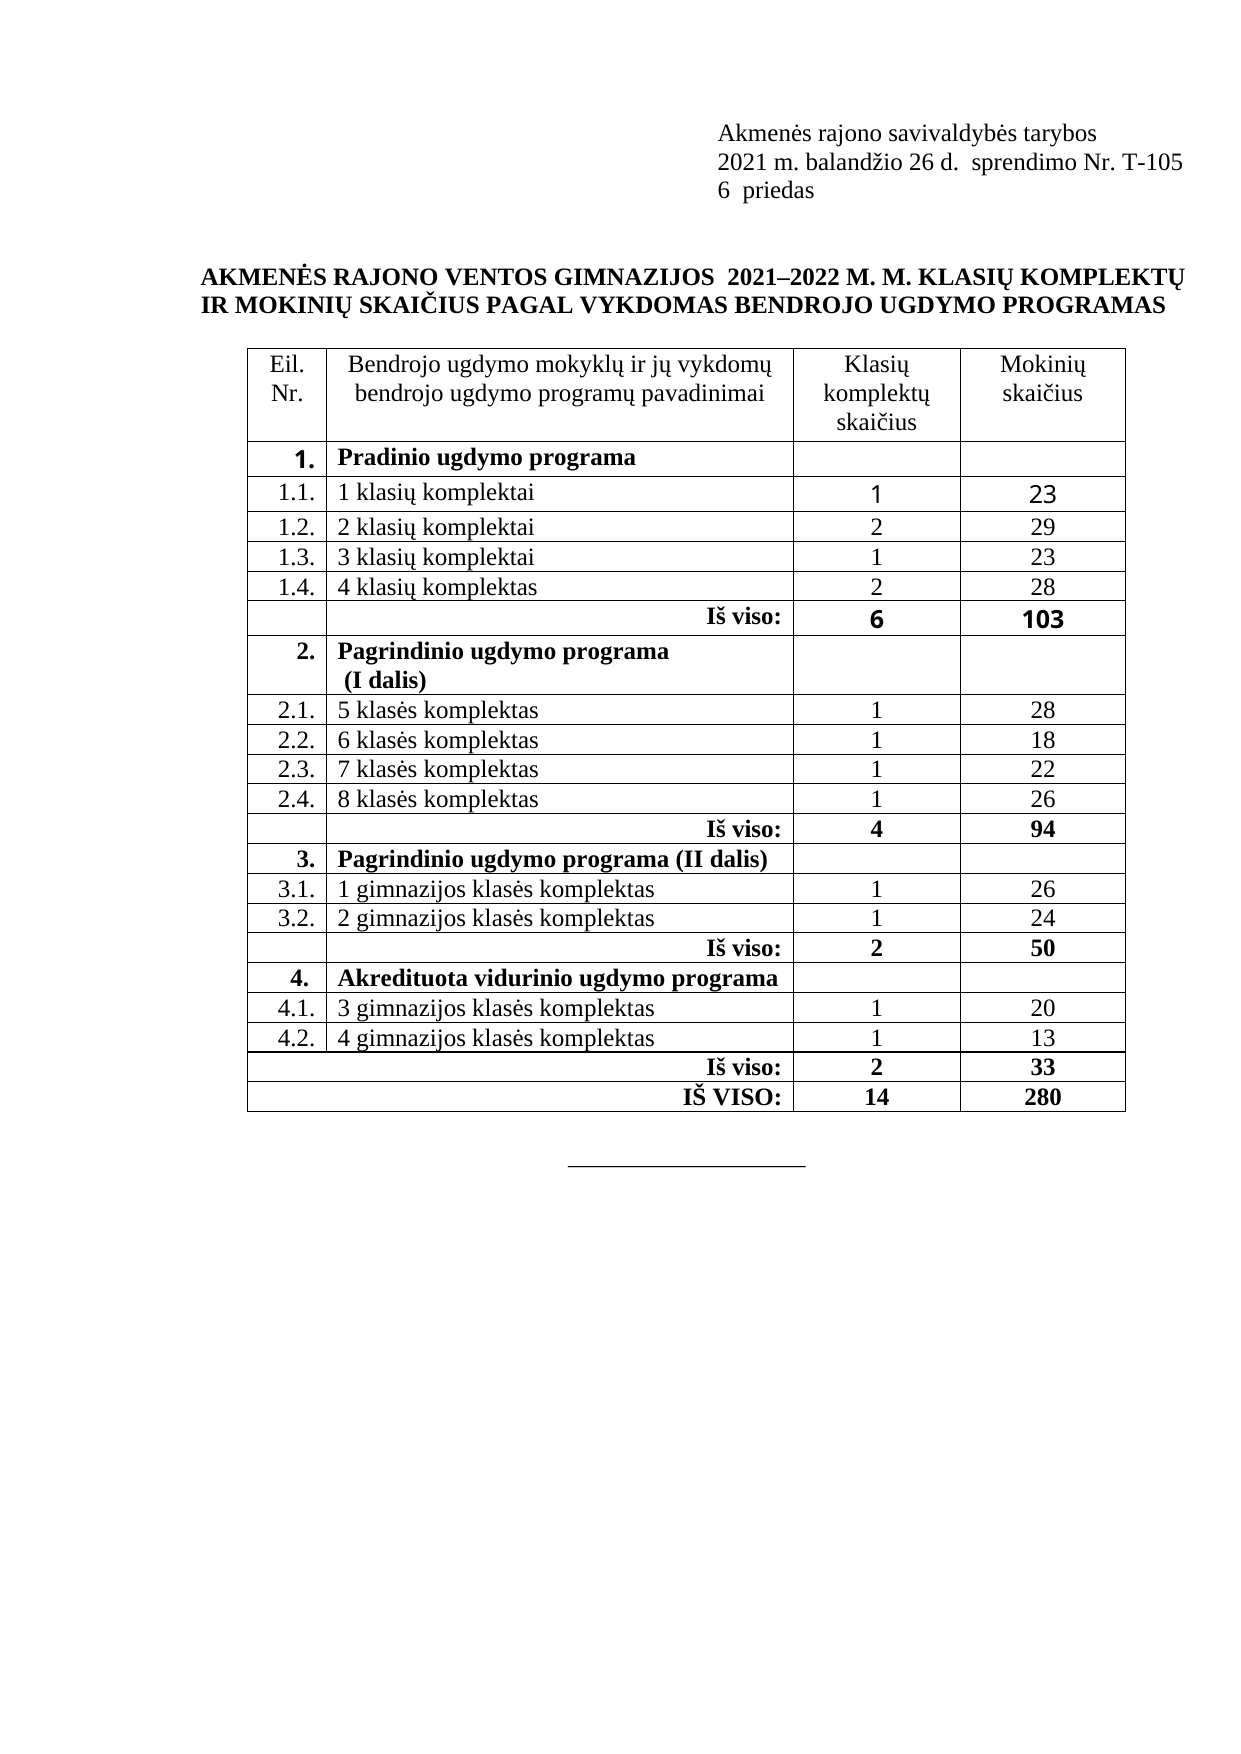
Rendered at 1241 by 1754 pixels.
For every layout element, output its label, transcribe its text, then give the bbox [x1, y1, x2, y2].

text 2021 m. balandžio 26 d. sprendimo Nr. T-105 [717, 147, 1196, 176]
table_cell 29 [961, 512, 1125, 541]
table_cell 2 [794, 572, 960, 600]
table_cell 3.2. [248, 904, 326, 932]
table_cell 7 klasės komplektas [327, 755, 793, 783]
table_cell [961, 844, 1125, 873]
table_cell [248, 601, 326, 635]
table_cell [961, 963, 1125, 992]
table_cell 1.4. [248, 572, 326, 600]
table_cell 1 [794, 542, 960, 571]
table_cell 3 gimnazijos klasės komplektas [327, 993, 793, 1022]
text AKMENĖS RAJONO VENTOS GIMNAZIJOS 2021–2022 M. M. KLASIŲ KOMPLEKTŲ IR MOKINIŲ SKAIČIUS PAGAL VYKDOMAS BENDROJO UGDYMO PROGRAMAS [177, 262, 1196, 319]
table_cell 1 [794, 874, 960, 902]
table_cell Iš viso: [327, 814, 793, 843]
table_cell 1 [794, 784, 960, 813]
table_cell 4. [248, 963, 326, 992]
table_cell Pagrindinio ugdymo programa (II dalis) [327, 844, 793, 873]
table_header Bendrojo ugdymo mokyklų ir jų vykdomų bendrojo ugdymo programų pavadinimai [327, 349, 793, 441]
table_cell IŠ VISO: [248, 1082, 793, 1111]
text Akmenės rajono savivaldybės tarybos [717, 118, 1196, 147]
table_cell Iš viso: [248, 1053, 793, 1081]
table_cell 1 [794, 993, 960, 1022]
table_cell 1 [794, 695, 960, 724]
table_cell 33 [961, 1053, 1125, 1081]
table_cell 28 [961, 572, 1125, 600]
table_cell 280 [961, 1082, 1125, 1111]
table_cell [248, 814, 326, 843]
table_cell Pradinio ugdymo programa [327, 442, 793, 476]
table_cell 2.2. [248, 725, 326, 753]
table_cell 1. [248, 442, 326, 476]
table_cell [961, 442, 1125, 476]
text 6 priedas [717, 176, 1196, 204]
table_cell 2. [248, 636, 326, 694]
table_cell 3. [248, 844, 326, 873]
table_cell [961, 636, 1125, 694]
table_cell 1 [794, 755, 960, 783]
table_cell 8 klasės komplektas [327, 784, 793, 813]
table_header Eil. Nr. [248, 349, 326, 441]
table_cell 2 gimnazijos klasės komplektas [327, 904, 793, 932]
table_cell 28 [961, 695, 1125, 724]
table_cell 26 [961, 874, 1125, 902]
table_cell 3 klasių komplektai [327, 542, 793, 571]
table_cell 50 [961, 933, 1125, 962]
table_cell 2 [794, 933, 960, 962]
table_cell [794, 442, 960, 476]
table_cell 18 [961, 725, 1125, 753]
table_cell 94 [961, 814, 1125, 843]
table_cell Iš viso: [327, 601, 793, 635]
table_cell [248, 933, 326, 962]
table_cell 14 [794, 1082, 960, 1111]
table_cell 26 [961, 784, 1125, 813]
table_cell 24 [961, 904, 1125, 932]
table_cell 1 [794, 1023, 960, 1051]
table_cell 3.1. [248, 874, 326, 902]
table_cell Iš viso: [327, 933, 793, 962]
table_cell 2.4. [248, 784, 326, 813]
table_cell 5 klasės komplektas [327, 695, 793, 724]
table_cell 2.3. [248, 755, 326, 783]
table_cell 1 klasių komplektai [327, 477, 793, 511]
table_cell 23 [961, 542, 1125, 571]
table_cell [794, 844, 960, 873]
table_cell 6 klasės komplektas [327, 725, 793, 753]
table_cell Akredituota vidurinio ugdymo programa [327, 963, 793, 992]
table_cell 2 [794, 1053, 960, 1081]
table_cell 6 [794, 601, 960, 635]
table_cell 4 gimnazijos klasės komplektas [327, 1023, 793, 1051]
table_cell 23 [961, 477, 1125, 511]
table_cell 2 [794, 512, 960, 541]
table_cell 13 [961, 1023, 1125, 1051]
table_cell 1 [794, 725, 960, 753]
table_cell Pagrindinio ugdymo programa (I dalis) [327, 636, 793, 694]
table_cell 1.1. [248, 477, 326, 511]
table_cell 22 [961, 755, 1125, 783]
table_cell 1 gimnazijos klasės komplektas [327, 874, 793, 902]
table_header Klasių komplektų skaičius [794, 349, 960, 441]
table_cell 2 klasių komplektai [327, 512, 793, 541]
text ___________________ [177, 1141, 1196, 1169]
table_cell 1.3. [248, 542, 326, 571]
table_cell 1 [794, 904, 960, 932]
table_cell 4.2. [248, 1023, 326, 1051]
table_cell [794, 636, 960, 694]
table_cell 2.1. [248, 695, 326, 724]
table_cell 4 [794, 814, 960, 843]
table_cell 103 [961, 601, 1125, 635]
table_cell 1.2. [248, 512, 326, 541]
table_cell 4.1. [248, 993, 326, 1022]
table_cell [794, 963, 960, 992]
table_cell 4 klasių komplektas [327, 572, 793, 600]
table_header Mokinių skaičius [961, 349, 1125, 441]
table_cell 20 [961, 993, 1125, 1022]
table_cell 1 [794, 477, 960, 511]
